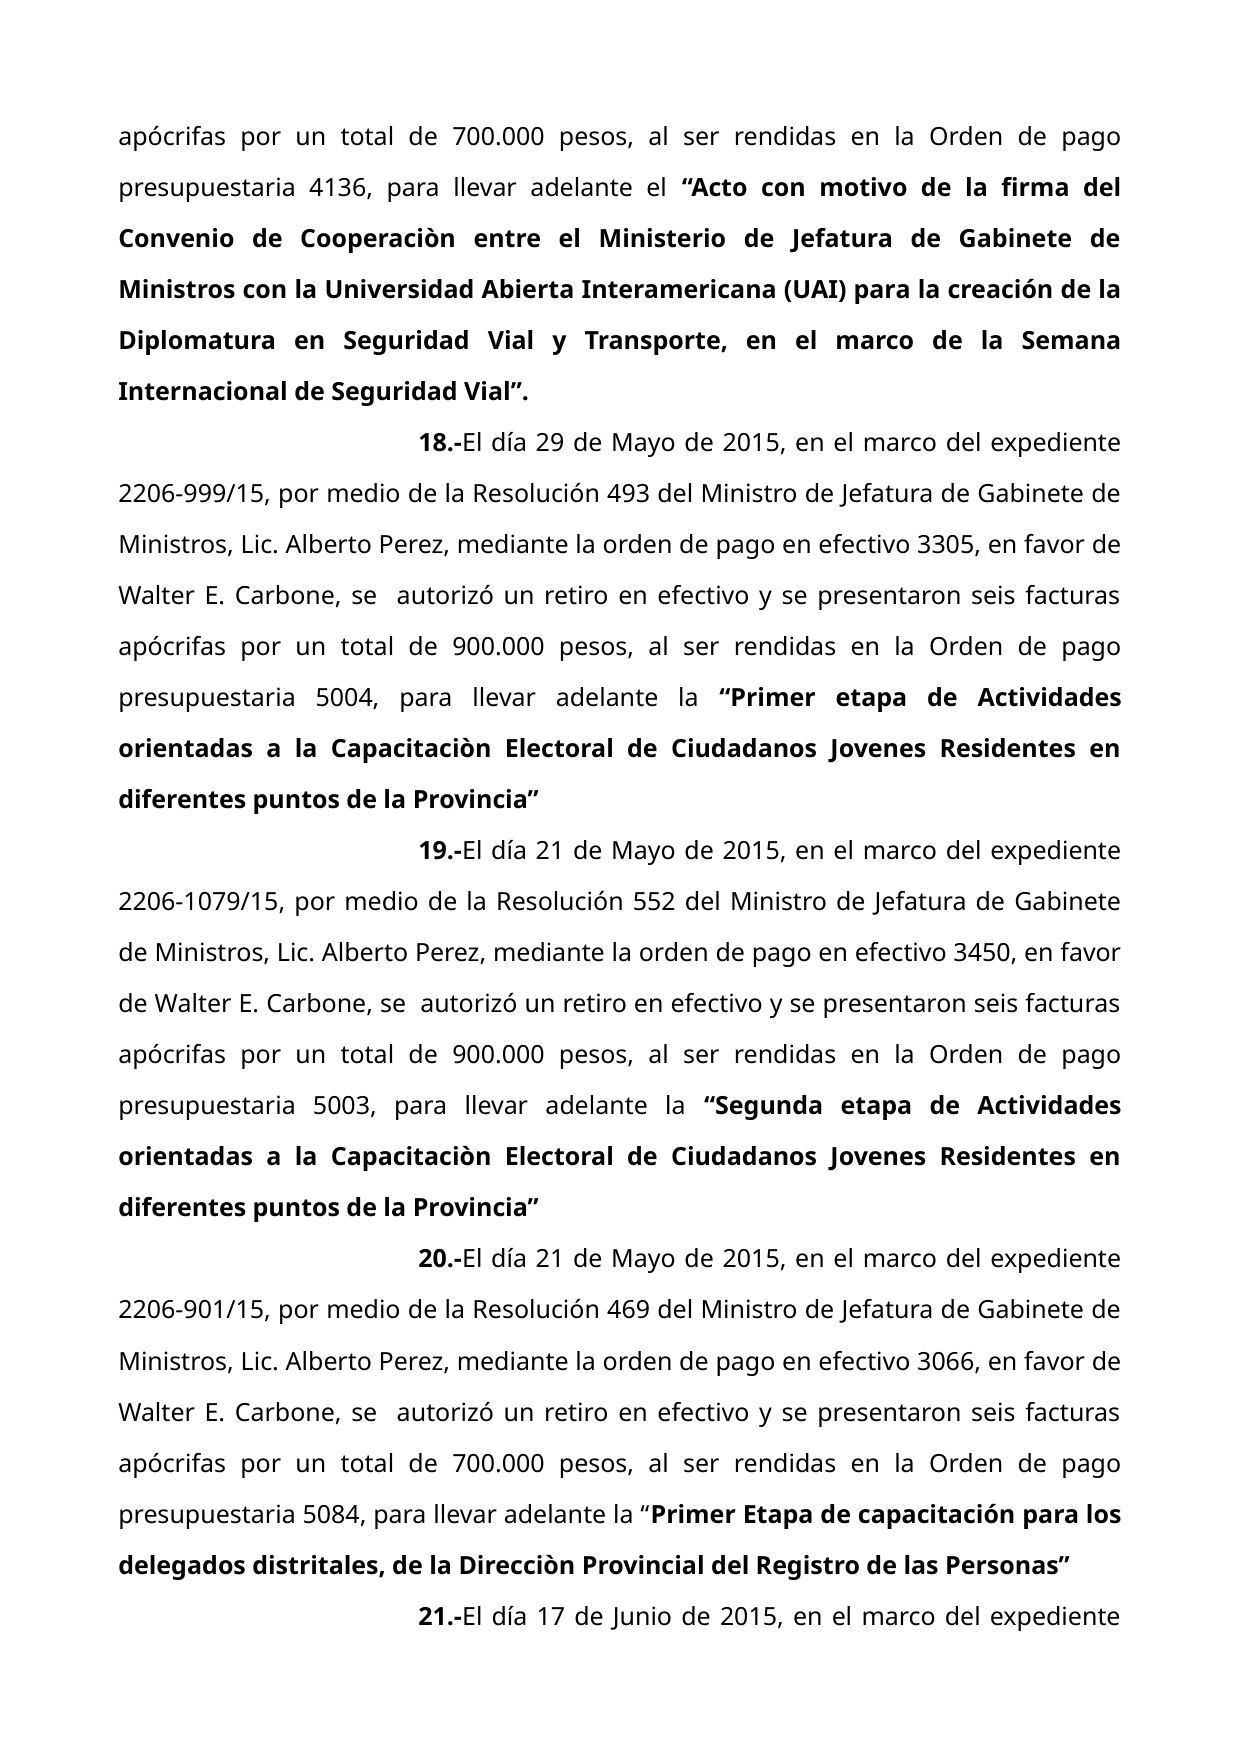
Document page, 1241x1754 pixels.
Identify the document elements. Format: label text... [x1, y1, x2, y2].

text apócrifas por un total de 700.000 pesos, al ser rendidas en la Orden de pago presupuestaria 4136, para llevar adelante el “Acto con motivo de la firma del Convenio de Cooperaciòn entre el Ministerio de Jefatura de Gabinete de Ministros con la Universidad Abierta Interamericana (UAI) para la creación de la Diplomatura en Seguridad Vial y Transporte, en el marco de la Semana Internacional de Seguridad Vial”. [118, 118, 1122, 407]
text 21.-El día 17 de Junio de 2015, en el marco del expediente [118, 1598, 1122, 1632]
text 20.-El día 21 de Mayo de 2015, en el marco del expediente 2206-901/15, por medio de la Resolución 469 del Ministro de Jefatura de Gabinete de Ministros, Lic. Alberto Perez, mediante la orden de pago en efectivo 3066, en favor de Walter E. Carbone, se autorizó un retiro en efectivo y se presentaron seis facturas apócrifas por un total de 700.000 pesos, al ser rendidas en la Orden de pago presupuestaria 5084, para llevar adelante la “Primer Etapa de capacitación para los delegados distritales, de la Direcciòn Provincial del Registro de las Personas” [118, 1241, 1122, 1581]
text 18.-El día 29 de Mayo de 2015, en el marco del expediente 2206-999/15, por medio de la Resolución 493 del Ministro de Jefatura de Gabinete de Ministros, Lic. Alberto Perez, mediante la orden de pago en efectivo 3305, en favor de Walter E. Carbone, se autorizó un retiro en efectivo y se presentaron seis facturas apócrifas por un total de 900.000 pesos, al ser rendidas en la Orden de pago presupuestaria 5004, para llevar adelante la “Primer etapa de Actividades orientadas a la Capacitaciòn Electoral de Ciudadanos Jovenes Residentes en diferentes puntos de la Provincia” [118, 424, 1122, 816]
text 19.-El día 21 de Mayo de 2015, en el marco del expediente 2206-1079/15, por medio de la Resolución 552 del Ministro de Jefatura de Gabinete de Ministros, Lic. Alberto Perez, mediante la orden de pago en efectivo 3450, en favor de Walter E. Carbone, se autorizó un retiro en efectivo y se presentaron seis facturas apócrifas por un total de 900.000 pesos, al ser rendidas en la Orden de pago presupuestaria 5003, para llevar adelante la “Segunda etapa de Actividades orientadas a la Capacitaciòn Electoral de Ciudadanos Jovenes Residentes en diferentes puntos de la Provincia” [118, 833, 1122, 1224]
